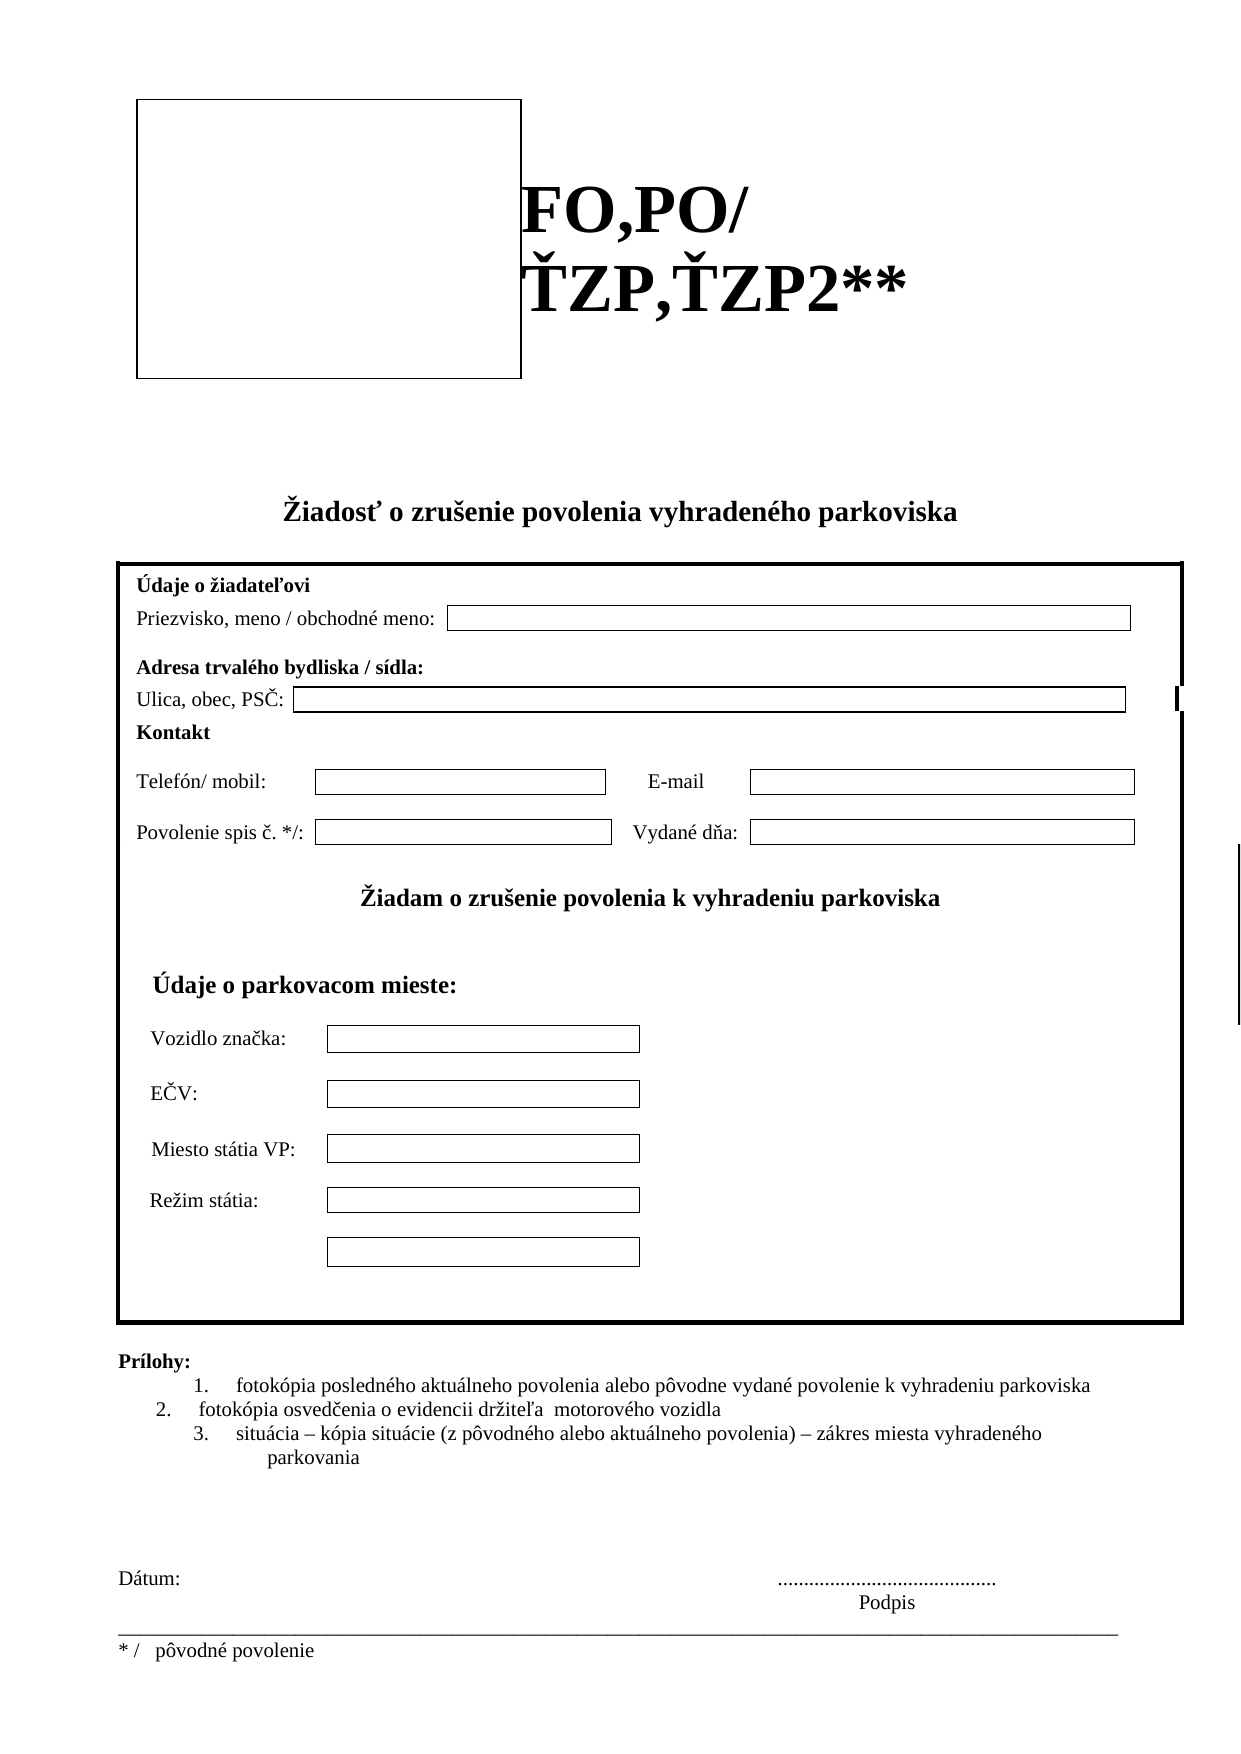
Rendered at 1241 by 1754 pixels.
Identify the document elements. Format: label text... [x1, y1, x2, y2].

table_cell [1184, 819, 1240, 844]
table_cell [822, 1080, 1125, 1107]
table_cell Kontakt [136, 720, 1135, 768]
table_cell [120, 605, 136, 630]
table_cell [1184, 655, 1240, 679]
table_cell [120, 1266, 1180, 1296]
table_cell [120, 1296, 1180, 1320]
text [118, 248, 136, 327]
table_cell [327, 1163, 640, 1187]
table_cell [328, 1188, 639, 1212]
table_cell [1135, 720, 1180, 768]
table_cell Miesto státia VP: [120, 1134, 327, 1162]
table_cell [822, 1237, 1125, 1266]
table_cell EČV: [120, 1080, 327, 1107]
list fotokópia osvedčenia o evidencii držiteľa motorového vozidla [156, 1397, 1122, 1421]
table_cell [1184, 711, 1240, 720]
table_cell [640, 1080, 822, 1107]
table_cell [822, 1212, 1125, 1237]
table_cell [1184, 605, 1240, 630]
table_cell [751, 820, 1134, 844]
table_cell [120, 1237, 327, 1266]
table_cell [1184, 1162, 1240, 1187]
table_cell [1125, 1025, 1180, 1052]
table_cell [1125, 1134, 1180, 1162]
table_cell [328, 1238, 639, 1266]
table_cell [120, 1212, 327, 1237]
table_cell [1125, 1052, 1180, 1079]
table_cell [1131, 605, 1180, 630]
table_cell [640, 1187, 822, 1212]
table_cell [1135, 655, 1180, 679]
list fotokópia posledného aktuálneho povolenia alebo pôvodne vydané povolenie k vyhradeniu parkoviska [193, 1373, 1122, 1397]
table_cell [120, 655, 136, 679]
table_cell Vydané dňa: [612, 819, 750, 844]
table_cell [822, 1025, 1125, 1052]
table_cell [120, 794, 1135, 819]
table_cell [120, 574, 136, 597]
text Podpis [118, 1590, 1122, 1614]
table_cell [1135, 769, 1180, 793]
table_cell [1125, 1080, 1180, 1107]
table_cell [640, 1052, 822, 1079]
table_cell [822, 1187, 1125, 1212]
table_cell Povolenie spis č. */: [136, 819, 315, 844]
table_cell [1184, 794, 1240, 819]
table_cell [120, 819, 136, 844]
table_cell [120, 1162, 327, 1187]
table_cell Adresa trvalého bydliska / sídla: [136, 655, 1135, 679]
table_cell ˇ Žiadam o zrušenie povolenia k vyhradeniu parkoviska Údaje o parkovacom mieste: [120, 844, 1180, 1025]
table_cell [640, 1025, 822, 1052]
table_cell [822, 1162, 1125, 1187]
table_cell [448, 606, 1130, 630]
table_cell [1184, 1080, 1240, 1107]
table_cell Telefón/ mobil: [136, 769, 315, 793]
table_header [120, 566, 1180, 573]
table_cell [294, 688, 1125, 711]
table_cell [120, 769, 136, 793]
table_cell [120, 720, 136, 768]
table_cell [1125, 1162, 1180, 1187]
table_cell [1184, 1134, 1240, 1162]
table_cell [640, 1237, 822, 1266]
table_cell [1135, 794, 1180, 819]
table_cell [822, 1052, 1125, 1079]
table_cell [120, 630, 1180, 655]
list situácia – kópia situácie (z pôvodného alebo aktuálneho povolenia) – zákres miesta vyhradeného parkovania [193, 1421, 1122, 1469]
table_cell [327, 1108, 640, 1134]
table_cell [1184, 903, 1238, 1025]
table_cell [1184, 1212, 1240, 1237]
table_cell [640, 1212, 822, 1237]
table_cell Vozidlo značka: [120, 1025, 327, 1052]
table_cell [1184, 630, 1240, 655]
table_cell [328, 1135, 639, 1162]
table_cell Ulica, obec, PSČ: [136, 686, 293, 711]
table_cell [1184, 1296, 1240, 1320]
table_cell [327, 1213, 640, 1237]
table_cell [120, 1052, 327, 1079]
table_cell [1125, 1187, 1180, 1212]
table_cell [1184, 844, 1238, 874]
table_cell [120, 711, 1180, 720]
table_cell [1125, 1107, 1180, 1134]
table_cell [1184, 769, 1240, 793]
table_cell [822, 1134, 1125, 1162]
text [118, 168, 136, 248]
table_cell [120, 679, 1180, 686]
table_cell [640, 1107, 822, 1134]
table_cell [1184, 720, 1240, 768]
table_cell [1135, 574, 1180, 597]
table_cell [316, 770, 605, 793]
table_header [1184, 561, 1240, 573]
text FO,PO/ [522, 168, 1122, 248]
table_cell [328, 1026, 639, 1052]
table_cell [120, 686, 136, 711]
table_cell [327, 1053, 640, 1079]
table_cell [1184, 1187, 1240, 1212]
text Prílohy: [118, 1349, 1122, 1373]
table_cell [1184, 1237, 1240, 1266]
table_cell [120, 598, 1180, 605]
text Dátum: .......................................... [118, 1566, 1122, 1590]
table_cell [640, 1162, 822, 1187]
table_cell [1182, 686, 1240, 711]
table_cell [1125, 1212, 1180, 1237]
table_cell [120, 1107, 327, 1134]
table_cell Priezvisko, meno / obchodné meno: [136, 605, 447, 630]
table_cell [822, 1107, 1125, 1134]
table_cell [316, 820, 611, 844]
text ________________________________________________________________________________________________ [118, 1614, 1122, 1638]
table_cell E-mail [648, 769, 750, 793]
table_cell [1184, 679, 1240, 686]
text Žiadosť o zrušenie povolenia vyhradeného parkoviska [118, 494, 1122, 561]
table_cell [1184, 598, 1240, 605]
table_cell [751, 770, 1134, 793]
table_cell [1184, 1052, 1240, 1079]
table_cell [1125, 1237, 1180, 1266]
table_cell [606, 769, 648, 793]
table_cell [328, 1081, 639, 1107]
table_cell [640, 1134, 822, 1162]
table_cell [1184, 1266, 1240, 1296]
table_cell [1184, 1025, 1240, 1052]
table_cell Režim státia: [120, 1187, 327, 1212]
text * / pôvodné povolenie [118, 1638, 1122, 1662]
table_cell [1184, 1107, 1240, 1134]
text ŤZP,ŤZP2** [522, 248, 1122, 327]
table_cell [1184, 874, 1238, 903]
table_cell [1135, 819, 1180, 844]
table_cell Údaje o žiadateľovi [136, 574, 1135, 597]
table_cell [1126, 686, 1175, 711]
table_cell [1184, 574, 1240, 597]
